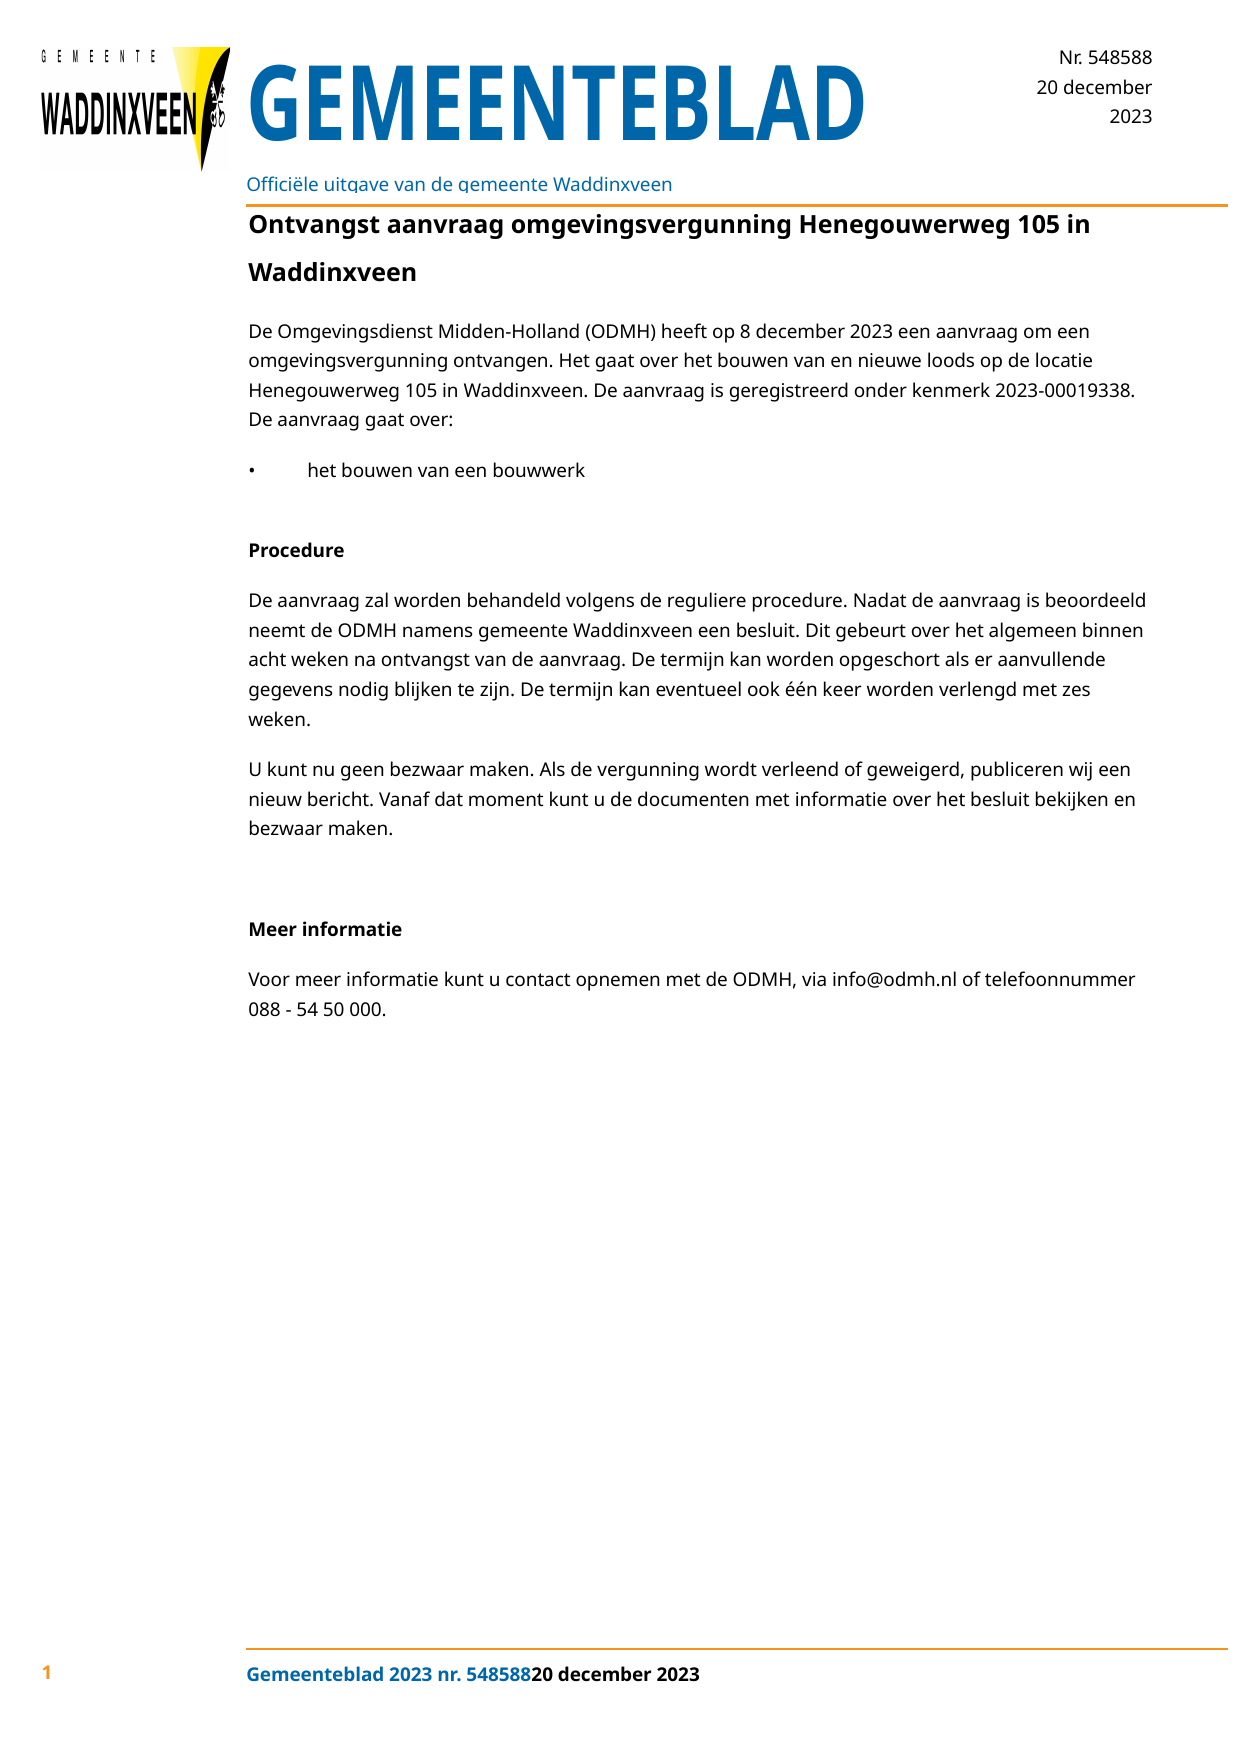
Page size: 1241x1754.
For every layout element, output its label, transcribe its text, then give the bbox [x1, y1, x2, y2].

text Ontvangst aanvraag omgevingsvergunning Henegouwerweg 105 in Waddinxveen [248, 207, 1152, 288]
list het bouwen van een bouwwerk [248, 457, 1152, 483]
picture [41, 47, 231, 172]
text Voor meer informatie kunt u contact opnemen met de ODMH, via info@odmh.nl of telefoonnummer 088 - 54 50 000. [248, 967, 1152, 1022]
text Procedure [248, 537, 1152, 563]
text U kunt nu geen bezwaar maken. Als de vergunning wordt verleend of geweigerd, publiceren wij een nieuw bericht. Vanaf dat moment kunt u de documenten met informatie over het besluit bekijken en bezwaar maken. [248, 756, 1152, 841]
text De aanvraag zal worden behandeld volgens de reguliere procedure. Nadat de aanvraag is beoordeeld neemt de ODMH namens gemeente Waddinxveen een besluit. Dit gebeurt over het algemeen binnen acht weken na ontvangst van de aanvraag. De termijn kan worden opgeschort als er aanvullende gegevens nodig blijken te zijn. De termijn kan eventueel ook één keer worden verlengd met zes weken. [248, 587, 1152, 732]
text Meer informatie [248, 916, 1152, 942]
text De Omgevingsdienst Midden-Holland (ODMH) heeft op 8 december 2023 een aanvraag om een omgevingsvergunning ontvangen. Het gaat over het bouwen van en nieuwe loods op de locatie Henegouwerweg 105 in Waddinxveen. De aanvraag is geregistreerd onder kenmerk 2023-00019338. De aanvraag gaat over: [248, 318, 1152, 432]
